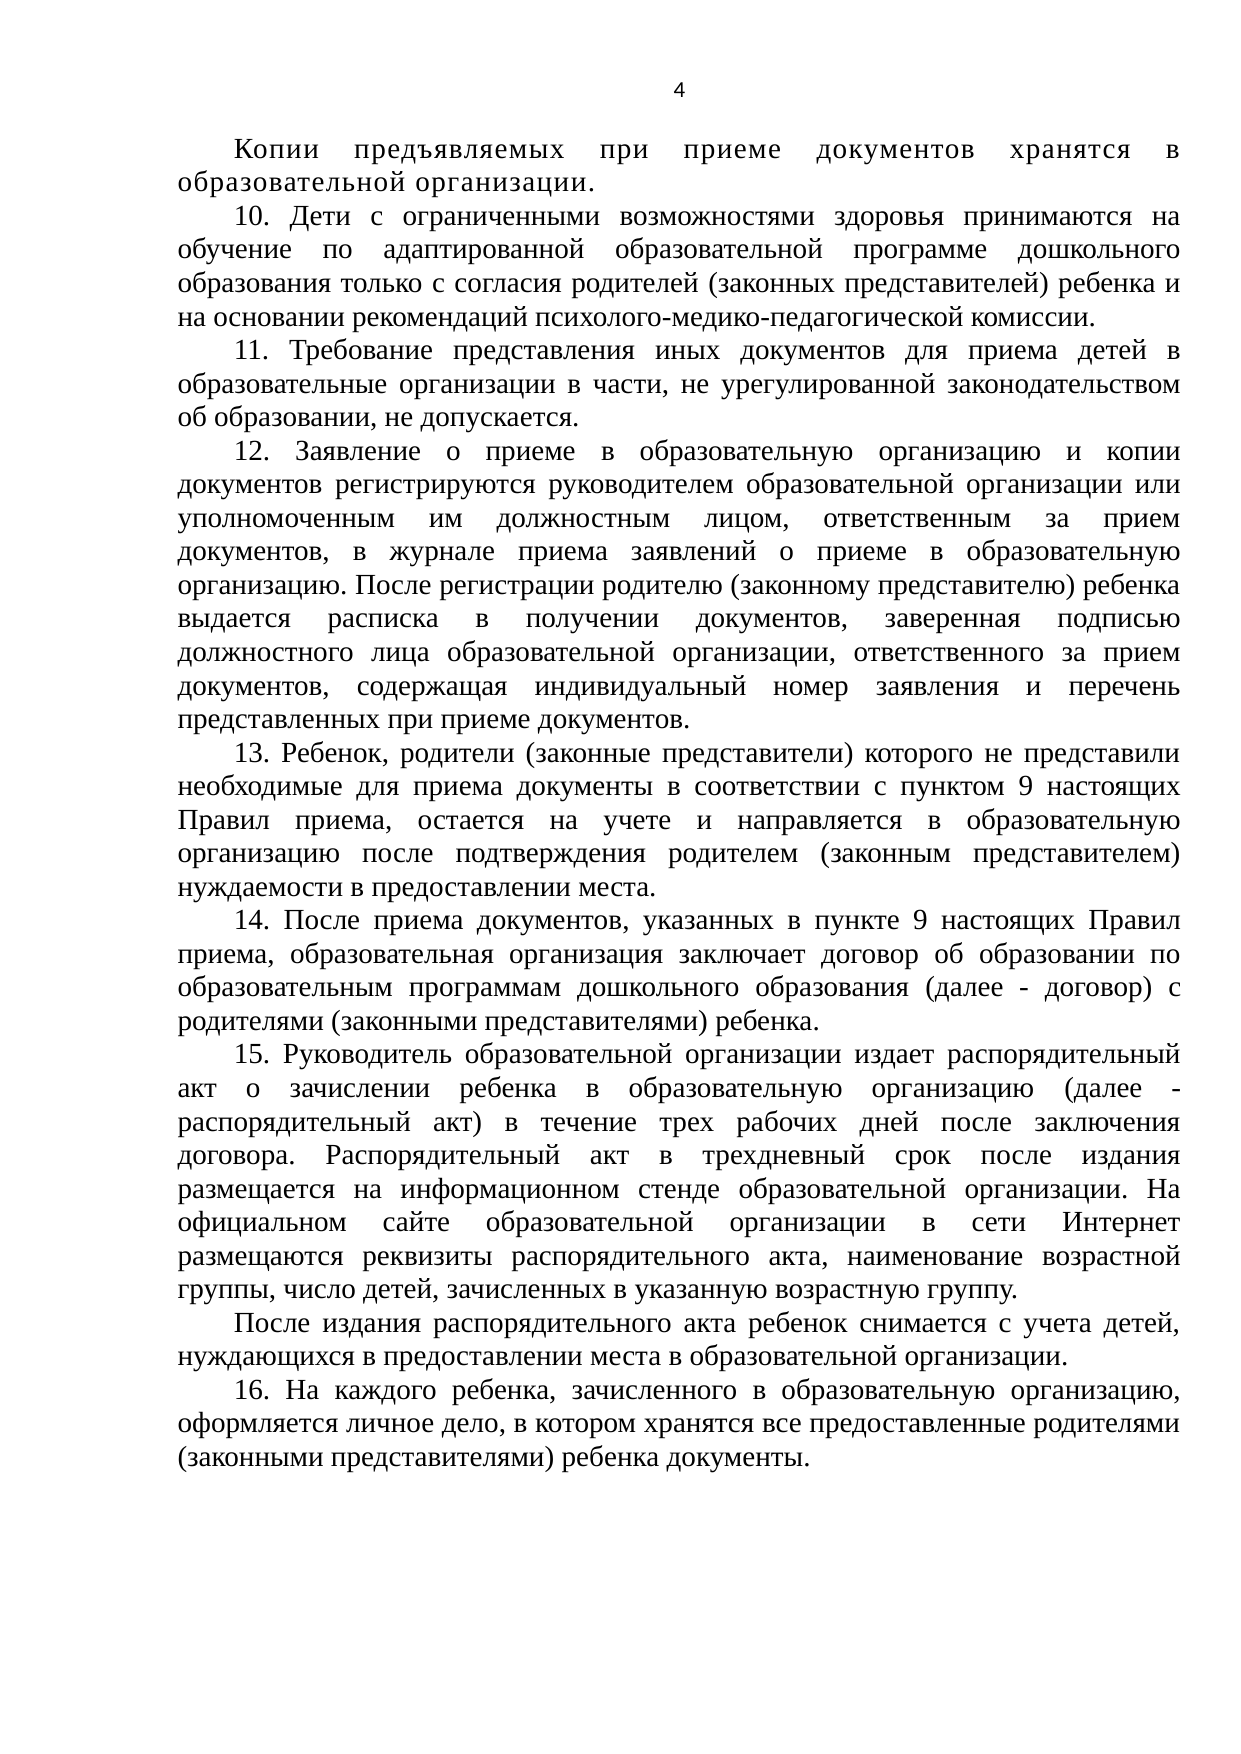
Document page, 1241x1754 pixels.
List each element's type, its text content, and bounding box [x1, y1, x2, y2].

text 14. После приема документов, указанных в пункте 9 настоящих Правил приема, образовательная организация заключает договор об образовании по образовательным программам дошкольного образования (далее - договор) с родителями (законными представителями) ребенка. [177, 902, 1181, 1037]
text 16. На каждого ребенка, зачисленного в образовательную организацию, оформляется личное дело, в котором хранятся все предоставленные родителями (законными представителями) ребенка документы. [177, 1372, 1181, 1473]
text 13. Ребенок, родители (законные представители) которого не представили необходимые для приема документы в соответствии с пунктом 9 настоящих Правил приема, остается на учете и направляется в образовательную организацию после подтверждения родителем (законным представителем) нуждаемости в предоставлении места. [177, 735, 1181, 902]
text 11. Требование представления иных документов для приема детей в образовательные организации в части, не урегулированной законодательством об образовании, не допускается. [177, 332, 1181, 433]
text После издания распорядительного акта ребенок снимается с учета детей, нуждающихся в предоставлении места в образовательной организации. [177, 1305, 1181, 1372]
text Копии предъявляемых при приеме документов хранятся в образовательной организации. [177, 131, 1181, 198]
text 12. Заявление о приеме в образовательную организацию и копии документов регистрируются руководителем образовательной организации или уполномоченным им должностным лицом, ответственным за прием документов, в журнале приема заявлений о приеме в образовательную организацию. После регистрации родителю (законному представителю) ребенка выдается расписка в получении документов, заверенная подписью должностного лица образовательной организации, ответственного за прием документов, содержащая индивидуальный номер заявления и перечень представленных при приеме документов. [177, 433, 1181, 735]
text 10. Дети с ограниченными возможностями здоровья принимаются на обучение по адаптированной образовательной программе дошкольного образования только с согласия родителей (законных представителей) ребенка и на основании рекомендаций психолого-медико-педагогической комиссии. [177, 198, 1181, 332]
text 15. Руководитель образовательной организации издает распорядительный акт о зачислении ребенка в образовательную организацию (далее - распорядительный акт) в течение трех рабочих дней после заключения договора. Распорядительный акт в трехдневный срок после издания размещается на информационном стенде образовательной организации. На официальном сайте образовательной организации в сети Интернет размещаются реквизиты распорядительного акта, наименование возрастной группы, число детей, зачисленных в указанную возрастную группу. [177, 1037, 1181, 1305]
